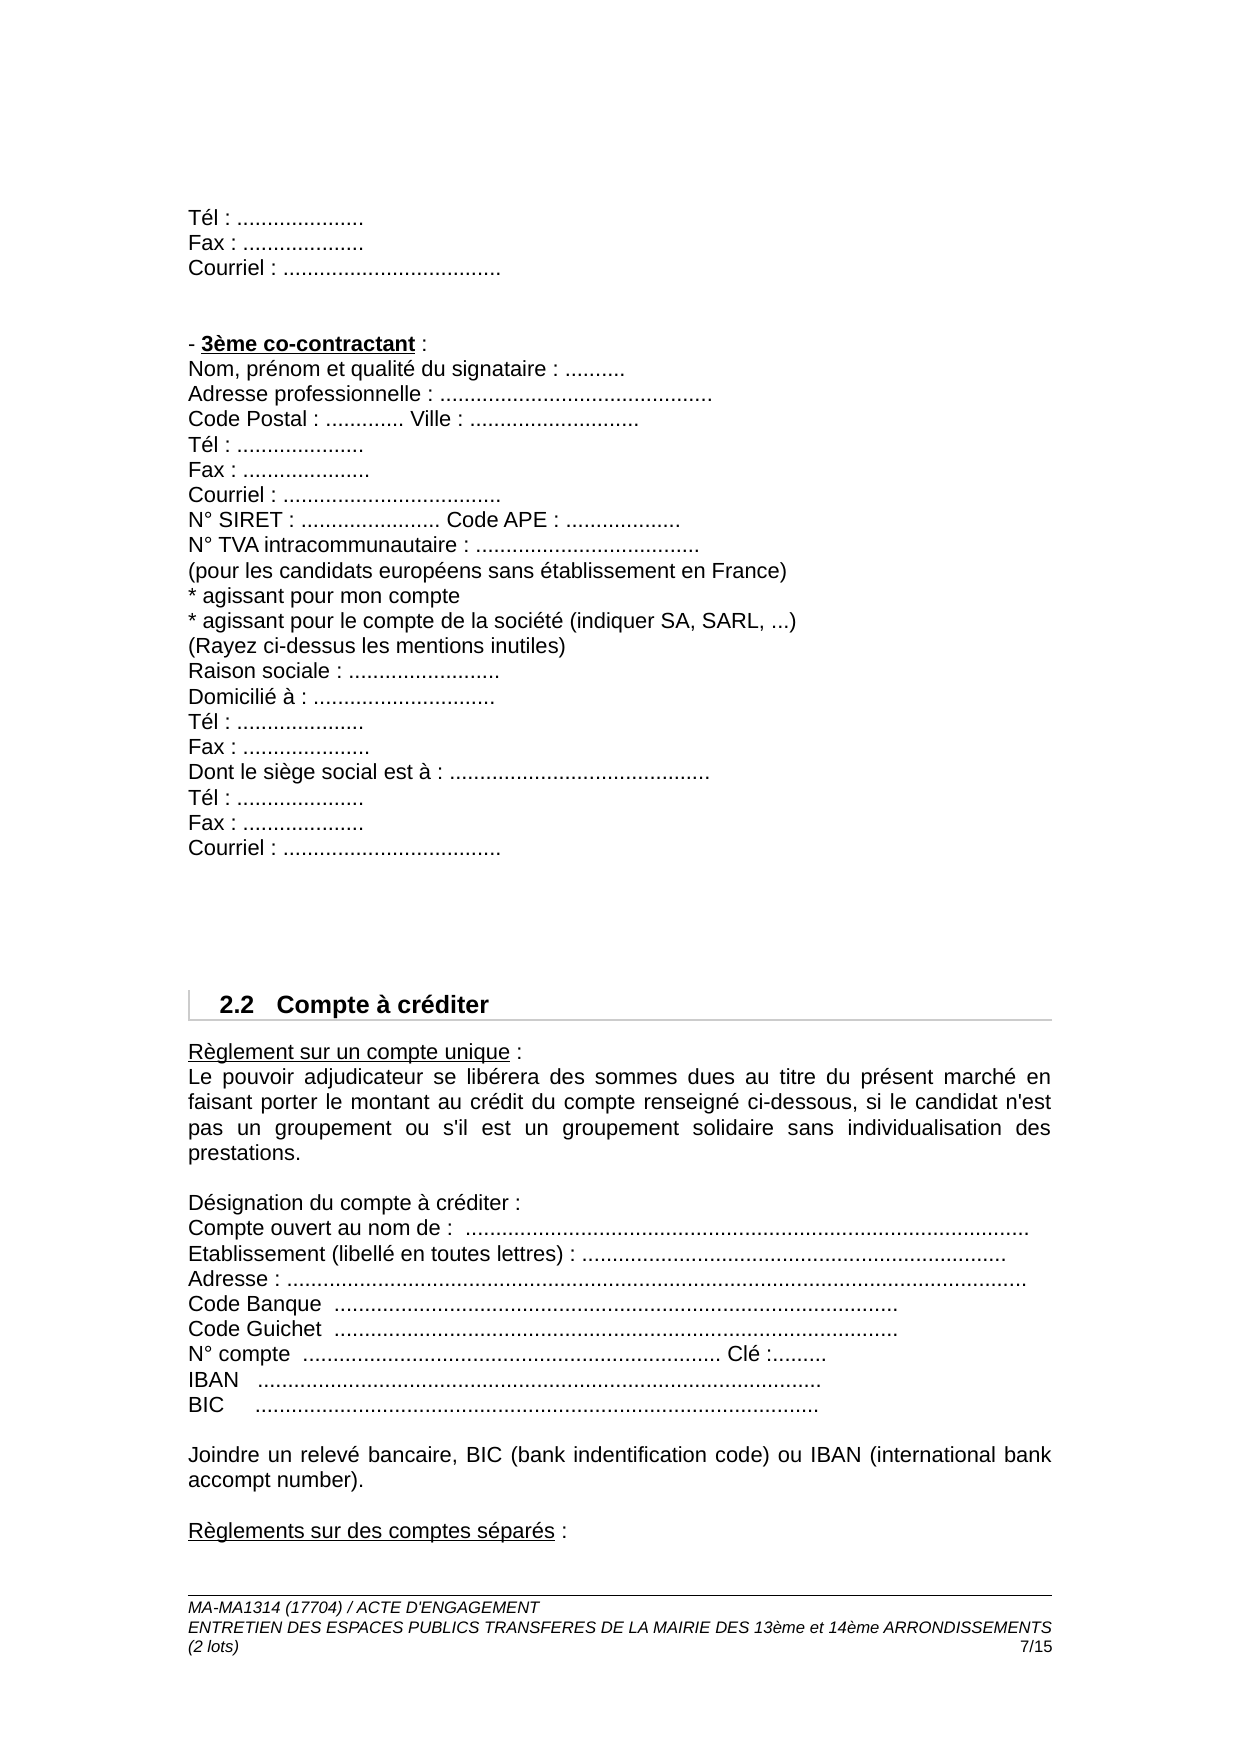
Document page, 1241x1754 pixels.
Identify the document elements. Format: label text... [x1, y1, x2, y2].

text Fax : .................... [188, 809, 1052, 835]
text Tél : ..................... [188, 784, 1052, 809]
text Le pouvoir adjudicateur se libérera des sommes dues au titre du présent marché en faisant porter le montant au crédit du compte renseigné ci-dessous, si le candidat n'est pas un groupement ou s'il est un groupement solidaire sans individualisation des prestations. [188, 1064, 1052, 1165]
text (pour les candidats européens sans établissement en France) [188, 557, 1052, 583]
text N° compte ..................................................................... Clé :......... [188, 1341, 1052, 1367]
text IBAN ............................................................................................. [188, 1367, 1052, 1392]
text Règlements sur des comptes séparés : [188, 1518, 1052, 1543]
text Compte ouvert au nom de : ............................................................................................. [188, 1215, 1052, 1241]
text Domicilié à : .............................. [188, 683, 1052, 709]
text Fax : ..................... [188, 734, 1052, 759]
text Courriel : .................................... [188, 482, 1052, 507]
text Règlement sur un compte unique : [188, 1039, 1052, 1064]
text Raison sociale : ......................... [188, 658, 1052, 683]
text Fax : .................... [188, 230, 1052, 255]
text N° TVA intracommunautaire : ..................................... [188, 532, 1052, 557]
text * agissant pour mon compte [188, 583, 1052, 608]
text Fax : ..................... [188, 457, 1052, 482]
text Code Banque ............................................................................................. [188, 1291, 1052, 1316]
text Courriel : .................................... [188, 835, 1052, 860]
text BIC ............................................................................................. [188, 1392, 1052, 1417]
text (Rayez ci-dessus les mentions inutiles) [188, 633, 1052, 658]
text Nom, prénom et qualité du signataire : .......... [188, 356, 1052, 381]
text Code Guichet ............................................................................................. [188, 1316, 1052, 1341]
text - 3ème co-contractant : [188, 331, 1052, 356]
text Dont le siège social est à : ........................................... [188, 759, 1052, 784]
text Tél : ..................... [188, 431, 1052, 457]
text Tél : ..................... [188, 709, 1052, 734]
text Désignation du compte à créditer : [188, 1190, 1052, 1215]
text * agissant pour le compte de la société (indiquer SA, SARL, ...) [188, 608, 1052, 633]
text Courriel : .................................... [188, 255, 1052, 280]
text Code Postal : ............. Ville : ............................ [188, 406, 1052, 431]
text N° SIRET : ....................... Code APE : ................... [188, 507, 1052, 532]
text Adresse : .......................................................................................................................... [188, 1266, 1052, 1291]
subtitle Compte à créditer [190, 990, 1052, 1019]
text Joindre un relevé bancaire, BIC (bank indentification code) ou IBAN (international bank accompt number). [188, 1442, 1052, 1493]
text Etablissement (libellé en toutes lettres) : ...................................................................... [188, 1241, 1052, 1266]
text Tél : ..................... [188, 204, 1052, 230]
text Adresse professionnelle : ............................................. [188, 381, 1052, 406]
